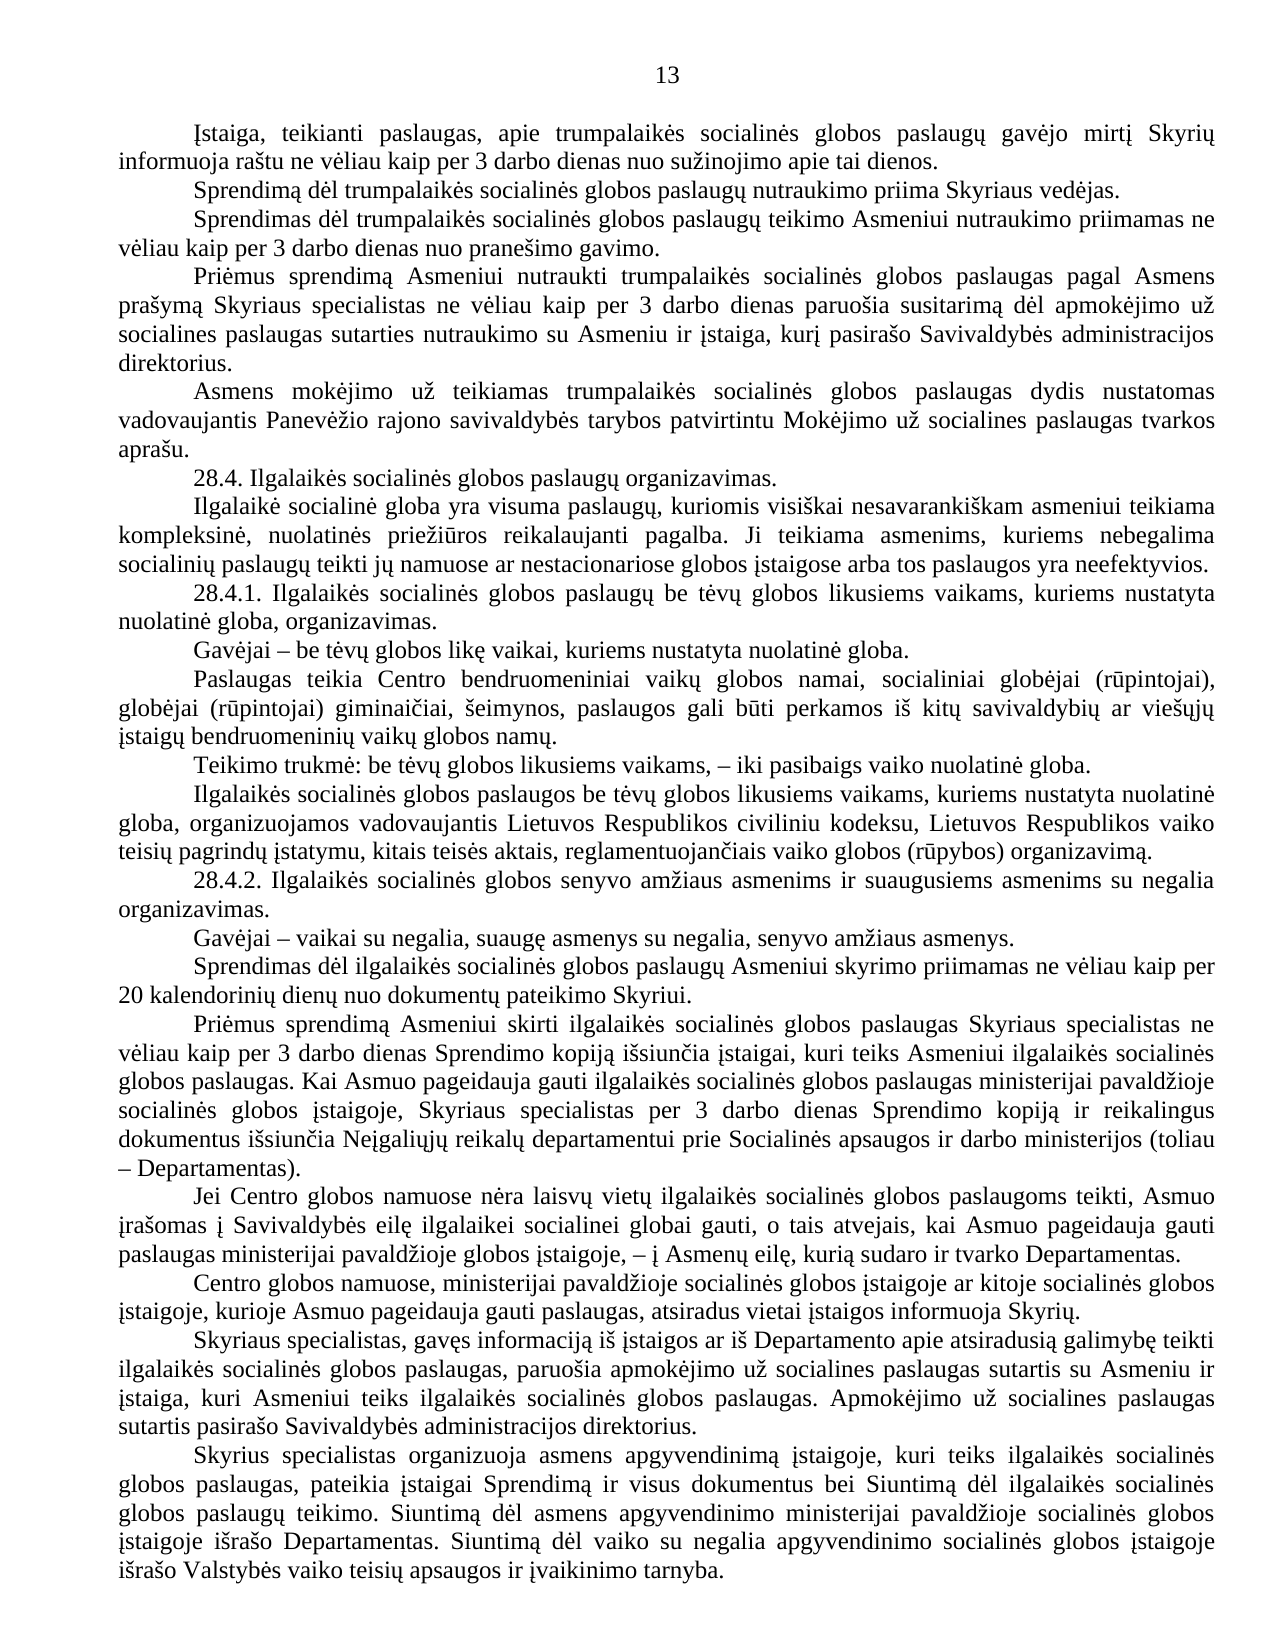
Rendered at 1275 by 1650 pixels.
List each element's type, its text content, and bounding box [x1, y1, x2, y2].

text Jei Centro globos namuose nėra laisvų vietų ilgalaikės socialinės globos paslaugoms teikti, Asmuo įrašomas į Savivaldybės eilę ilgalaikei socialinei globai gauti, o tais atvejais, kai Asmuo pageidauja gauti paslaugas ministerijai pavaldžioje globos įstaigoje, – į Asmenų eilę, kurią sudaro ir tvarko Departamentas. [118, 1181, 1216, 1268]
text Asmens mokėjimo už teikiamas trumpalaikės socialinės globos paslaugas dydis nustatomas vadovaujantis Panevėžio rajono savivaldybės tarybos patvirtintu Mokėjimo už socialines paslaugas tvarkos aprašu. [118, 376, 1216, 463]
text Gavėjai – vaikai su negalia, suaugę asmenys su negalia, senyvo amžiaus asmenys. [118, 923, 1216, 951]
text Ilgalaikė socialinė globa yra visuma paslaugų, kuriomis visiškai nesavarankiškam asmeniui teikiama kompleksinė, nuolatinės priežiūros reikalaujanti pagalba. Ji teikiama asmenims, kuriems nebegalima socialinių paslaugų teikti jų namuose ar nestacionariose globos įstaigose arba tos paslaugos yra neefektyvios. [118, 491, 1216, 578]
text Paslaugas teikia Centro bendruomeniniai vaikų globos namai, socialiniai globėjai (rūpintojai), globėjai (rūpintojai) giminaičiai, šeimynos, paslaugos gali būti perkamos iš kitų savivaldybių ar viešųjų įstaigų bendruomeninių vaikų globos namų. [118, 664, 1216, 750]
text Priėmus sprendimą Asmeniui nutraukti trumpalaikės socialinės globos paslaugas pagal Asmens prašymą Skyriaus specialistas ne vėliau kaip per 3 darbo dienas paruošia susitarimą dėl apmokėjimo už socialines paslaugas sutarties nutraukimo su Asmeniu ir įstaiga, kurį pasirašo Savivaldybės administracijos direktorius. [118, 261, 1216, 376]
text Sprendimą dėl trumpalaikės socialinės globos paslaugų nutraukimo priima Skyriaus vedėjas. [118, 175, 1216, 204]
text Sprendimas dėl ilgalaikės socialinės globos paslaugų Asmeniui skyrimo priimamas ne vėliau kaip per 20 kalendorinių dienų nuo dokumentų pateikimo Skyriui. [118, 951, 1216, 1009]
text Teikimo trukmė: be tėvų globos likusiems vaikams, – iki pasibaigs vaiko nuolatinė globa. [118, 750, 1216, 779]
text 28.4.1. Ilgalaikės socialinės globos paslaugų be tėvų globos likusiems vaikams, kuriems nustatyta nuolatinė globa, organizavimas. [118, 578, 1216, 635]
text 28.4.2. Ilgalaikės socialinės globos senyvo amžiaus asmenims ir suaugusiems asmenims su negalia organizavimas. [118, 865, 1216, 923]
text Skyrius specialistas organizuoja asmens apgyvendinimą įstaigoje, kuri teiks ilgalaikės socialinės globos paslaugas, pateikia įstaigai Sprendimą ir visus dokumentus bei Siuntimą dėl ilgalaikės socialinės globos paslaugų teikimo. Siuntimą dėl asmens apgyvendinimo ministerijai pavaldžioje socialinės globos įstaigoje išrašo Departamentas. Siuntimą dėl vaiko su negalia apgyvendinimo socialinės globos įstaigoje išrašo Valstybės vaiko teisių apsaugos ir įvaikinimo tarnyba. [118, 1440, 1216, 1584]
text Įstaiga, teikianti paslaugas, apie trumpalaikės socialinės globos paslaugų gavėjo mirtį Skyrių informuoja raštu ne vėliau kaip per 3 darbo dienas nuo sužinojimo apie tai dienos. [118, 118, 1216, 175]
text Sprendimas dėl trumpalaikės socialinės globos paslaugų teikimo Asmeniui nutraukimo priimamas ne vėliau kaip per 3 darbo dienas nuo pranešimo gavimo. [118, 204, 1216, 261]
text Skyriaus specialistas, gavęs informaciją iš įstaigos ar iš Departamento apie atsiradusią galimybę teikti ilgalaikės socialinės globos paslaugas, paruošia apmokėjimo už socialines paslaugas sutartis su Asmeniu ir įstaiga, kuri Asmeniui teiks ilgalaikės socialinės globos paslaugas. Apmokėjimo už socialines paslaugas sutartis pasirašo Savivaldybės administracijos direktorius. [118, 1325, 1216, 1440]
text Priėmus sprendimą Asmeniui skirti ilgalaikės socialinės globos paslaugas Skyriaus specialistas ne vėliau kaip per 3 darbo dienas Sprendimo kopiją išsiunčia įstaigai, kuri teiks Asmeniui ilgalaikės socialinės globos paslaugas. Kai Asmuo pageidauja gauti ilgalaikės socialinės globos paslaugas ministerijai pavaldžioje socialinės globos įstaigoje, Skyriaus specialistas per 3 darbo dienas Sprendimo kopiją ir reikalingus dokumentus išsiunčia Neįgaliųjų reikalų departamentui prie Socialinės apsaugos ir darbo ministerijos (toliau – Departamentas). [118, 1009, 1216, 1181]
text Gavėjai – be tėvų globos likę vaikai, kuriems nustatyta nuolatinė globa. [118, 635, 1216, 664]
text Centro globos namuose, ministerijai pavaldžioje socialinės globos įstaigoje ar kitoje socialinės globos įstaigoje, kurioje Asmuo pageidauja gauti paslaugas, atsiradus vietai įstaigos informuoja Skyrių. [118, 1268, 1216, 1325]
text Ilgalaikės socialinės globos paslaugos be tėvų globos likusiems vaikams, kuriems nustatyta nuolatinė globa, organizuojamos vadovaujantis Lietuvos Respublikos civiliniu kodeksu, Lietuvos Respublikos vaiko teisių pagrindų įstatymu, kitais teisės aktais, reglamentuojančiais vaiko globos (rūpybos) organizavimą. [118, 779, 1216, 865]
text 28.4. Ilgalaikės socialinės globos paslaugų organizavimas. [118, 463, 1216, 491]
